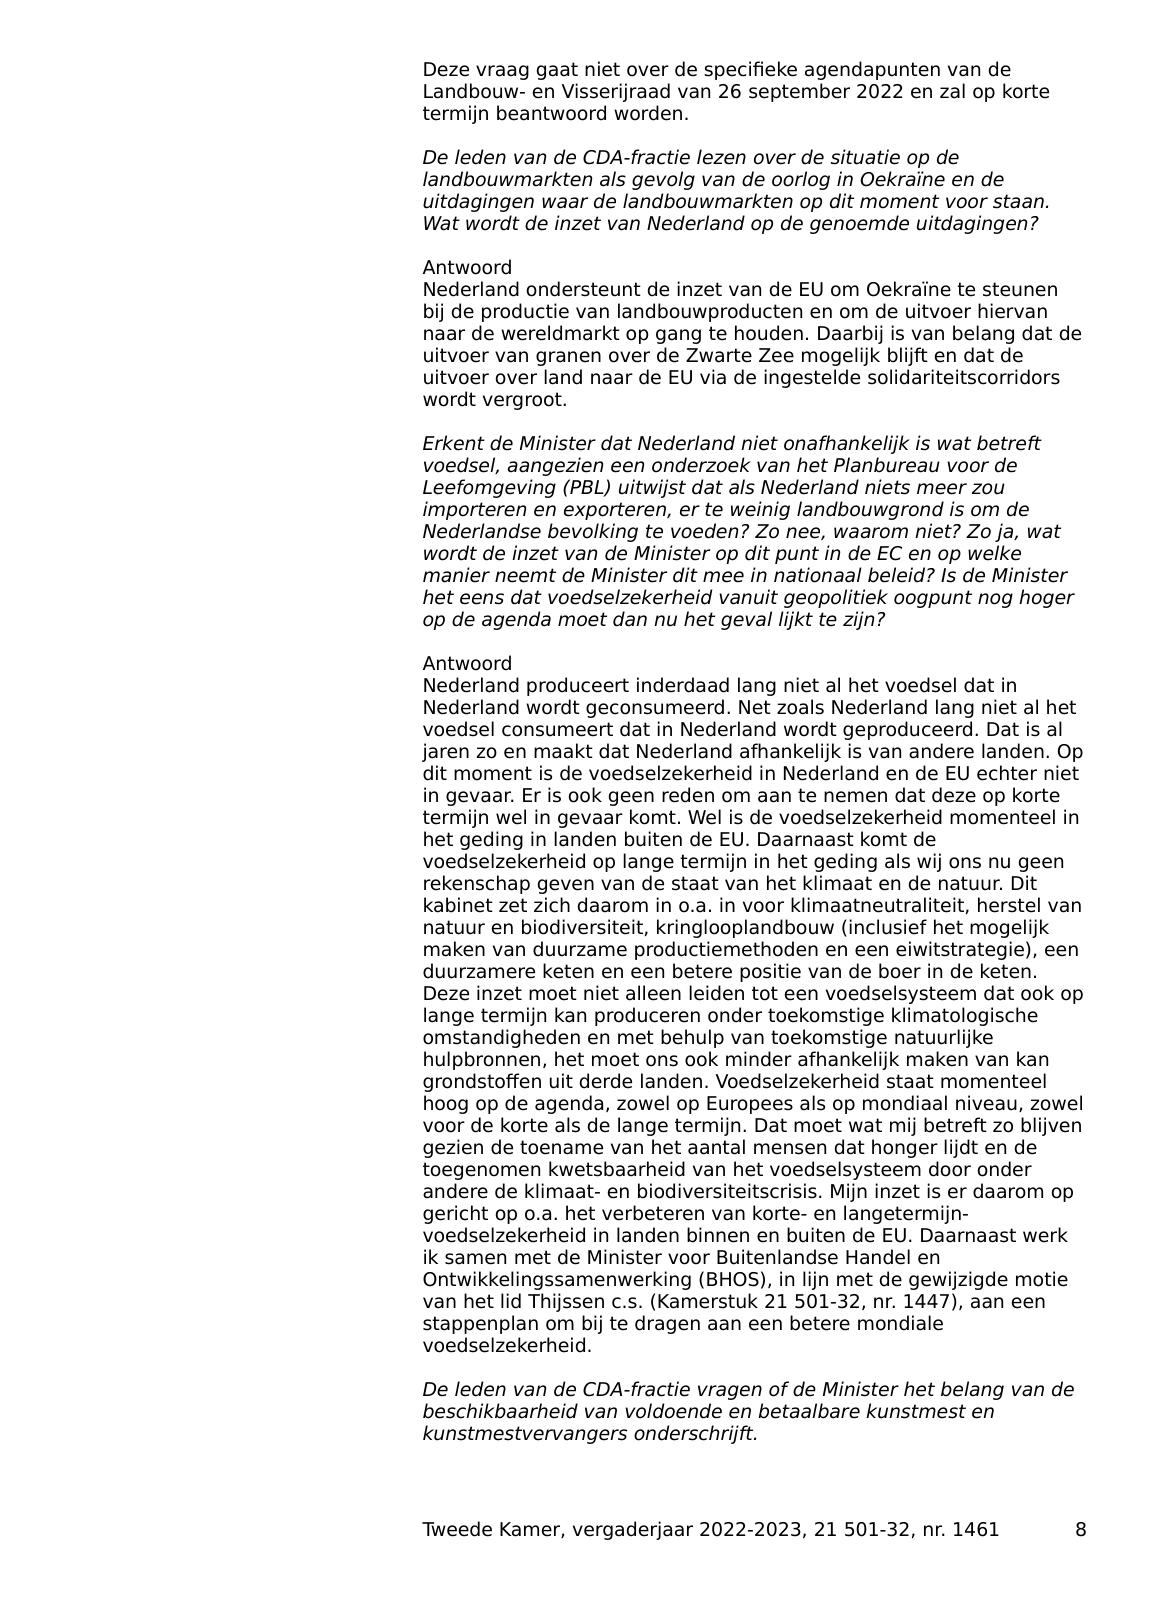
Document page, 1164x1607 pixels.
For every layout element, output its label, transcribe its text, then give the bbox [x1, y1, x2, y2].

text Nederland ondersteunt de inzet van de EU om Oekraïne te steunen bij de productie van landbouwproducten en om de uitvoer hiervan naar de wereldmarkt op gang te houden. Daarbij is van belang dat de uitvoer van granen over de Zwarte Zee mogelijk blijft en dat de uitvoer over land naar de EU via de ingestelde solidariteitscorridors wordt vergroot. [422, 279, 1087, 411]
text Nederland produceert inderdaad lang niet al het voedsel dat in Nederland wordt geconsumeerd. Net zoals Nederland lang niet al het voedsel consumeert dat in Nederland wordt geproduceerd. Dat is al jaren zo en maakt dat Nederland afhankelijk is van andere landen. Op dit moment is de voedselzekerheid in Nederland en de EU echter niet in gevaar. Er is ook geen reden om aan te nemen dat deze op korte termijn wel in gevaar komt. Wel is de voedselzekerheid momenteel in het geding in landen buiten de EU. Daarnaast komt de voedselzekerheid op lange termijn in het geding als wij ons nu geen rekenschap geven van de staat van het klimaat en de natuur. Dit kabinet zet zich daarom in o.a. in voor klimaatneutraliteit, herstel van natuur en biodiversiteit, kringlooplandbouw (inclusief het mogelijk maken van duurzame productiemethoden en een eiwitstrategie), een duurzamere keten en een betere positie van de boer in de keten. Deze inzet moet niet alleen leiden tot een voedselsysteem dat ook op lange termijn kan produceren onder toekomstige klimatologische omstandigheden en met behulp van toekomstige natuurlijke hulpbronnen, het moet ons ook minder afhankelijk maken van kan grondstoffen uit derde landen. Voedselzekerheid staat momenteel hoog op de agenda, zowel op Europees als op mondiaal niveau, zowel voor de korte als de lange termijn. Dat moet wat mij betreft zo blijven gezien de toename van het aantal mensen dat honger lijdt en de toegenomen kwetsbaarheid van het voedselsysteem door onder andere de klimaat- en biodiversiteitscrisis. Mijn inzet is er daarom op gericht op o.a. het verbeteren van korte- en langetermijn-voedselzekerheid in landen binnen en buiten de EU. Daarnaast werk ik samen met de Minister voor Buitenlandse Handel en Ontwikkelingssamenwerking (BHOS), in lijn met de gewijzigde motie van het lid Thijssen c.s. (Kamerstuk 21 501-32, nr. 1447), aan een stappenplan om bij te dragen aan een betere mondiale voedselzekerheid. [422, 675, 1087, 1357]
text Erkent de Minister dat Nederland niet onafhankelijk is wat betreft voedsel, aangezien een onderzoek van het Planbureau voor de Leefomgeving (PBL) uitwijst dat als Nederland niets meer zou importeren en exporteren, er te weinig landbouwgrond is om de Nederlandse bevolking te voeden? Zo nee, waarom niet? Zo ja, wat wordt de inzet van de Minister op dit punt in de EC en op welke manier neemt de Minister dit mee in nationaal beleid? Is de Minister het eens dat voedselzekerheid vanuit geopolitiek oogpunt nog hoger op de agenda moet dan nu het geval lijkt te zijn? [422, 433, 1087, 631]
text Antwoord [422, 257, 1087, 279]
text De leden van de CDA-fractie vragen of de Minister het belang van de beschikbaarheid van voldoende en betaalbare kunstmest en kunstmestvervangers onderschrijft. [422, 1379, 1087, 1445]
text Antwoord [422, 653, 1087, 675]
text De leden van de CDA-fractie lezen over de situatie op de landbouwmarkten als gevolg van de oorlog in Oekraïne en de uitdagingen waar de landbouwmarkten op dit moment voor staan. Wat wordt de inzet van Nederland op de genoemde uitdagingen? [422, 147, 1087, 235]
text Deze vraag gaat niet over de specifieke agendapunten van de Landbouw- en Visserijraad van 26 september 2022 en zal op korte termijn beantwoord worden. [422, 59, 1087, 125]
